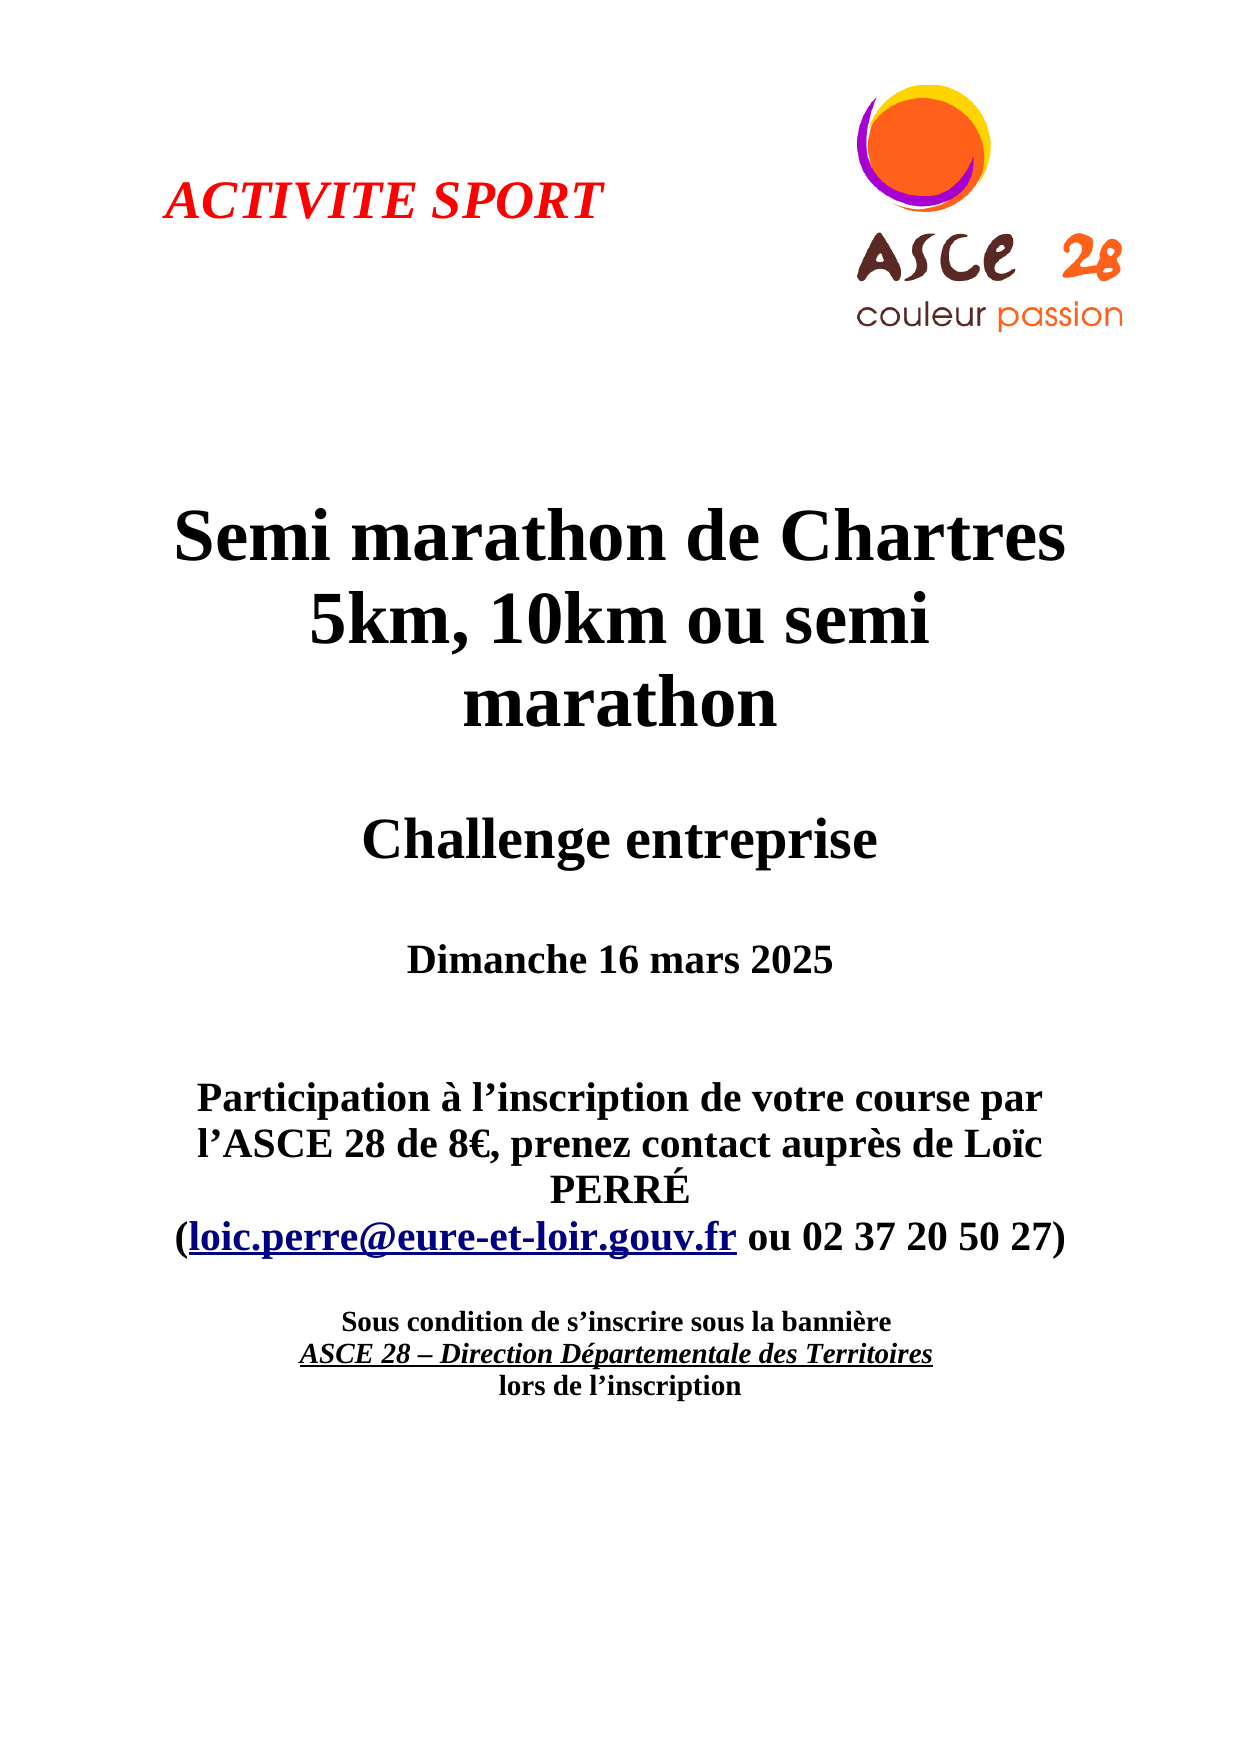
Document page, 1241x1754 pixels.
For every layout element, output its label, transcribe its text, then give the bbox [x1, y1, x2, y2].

text Participation à l’inscription de votre course par l’ASCE 28 de 8€, prenez contact auprès de Loïc PERRÉ [148, 1074, 1092, 1213]
text lors de l’inscription [148, 1370, 1092, 1402]
text (loic.perre@eure-et-loir.gouv.fr ou 02 37 20 50 27) [148, 1213, 1092, 1259]
picture [857, 85, 1122, 332]
text Sous condition de s’inscrire sous la bannière [148, 1305, 1092, 1337]
text Challenge entreprise [148, 807, 1092, 871]
text ACTIVITE SPORT [103, 170, 684, 230]
text Dimanche 16 mars 2025 [148, 936, 1092, 982]
text ASCE 28 – Direction Départementale des Territoires [148, 1337, 1092, 1370]
text Semi marathon de Chartres [148, 493, 1092, 576]
text 5km, 10km ou semi marathon [148, 576, 1092, 742]
